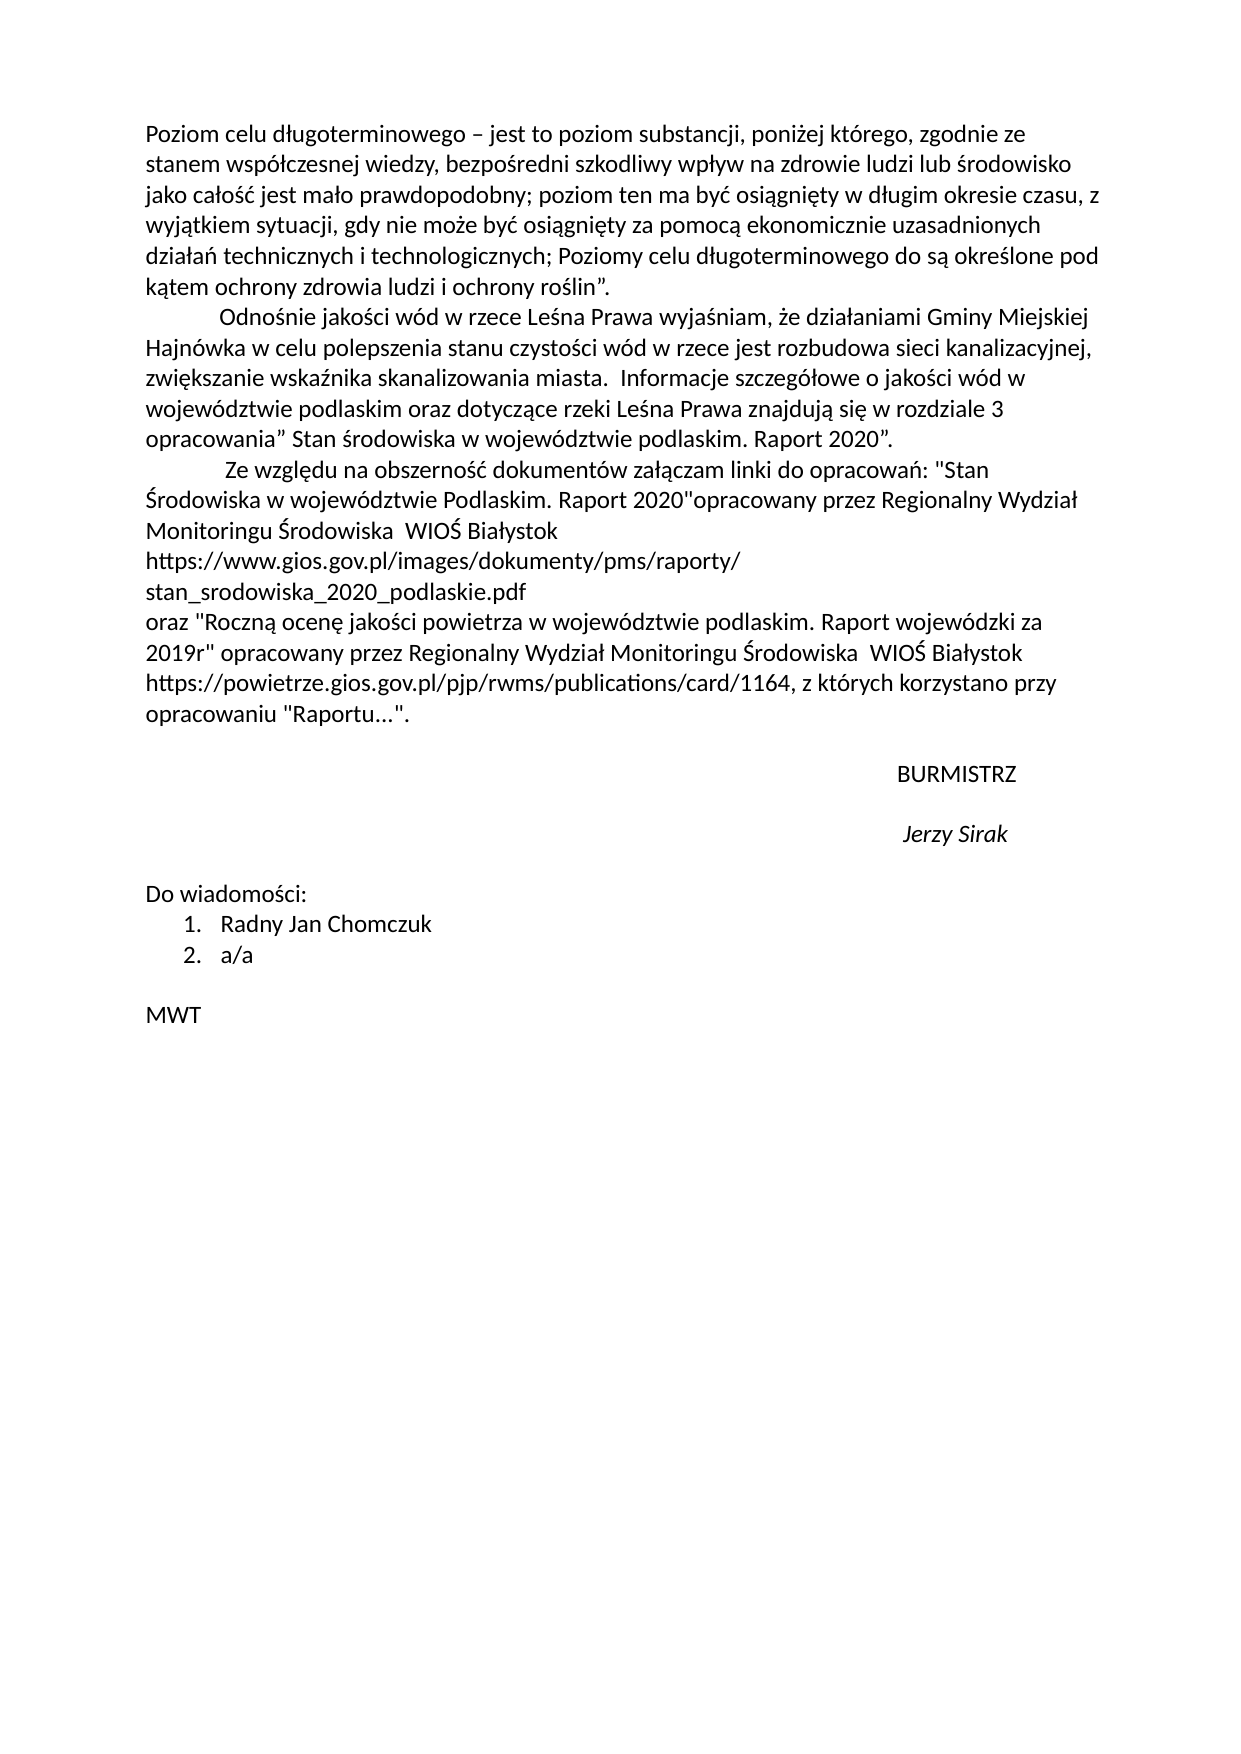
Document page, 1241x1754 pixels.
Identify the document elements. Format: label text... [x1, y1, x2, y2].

text BURMISTRZ [810, 758, 1103, 788]
list a/a [183, 939, 1103, 969]
text Odnośnie jakości wód w rzece Leśna Prawa wyjaśniam, że działaniami Gminy Miejskiej Hajnówka w celu polepszenia stanu czystości wód w rzece jest rozbudowa sieci kanalizacyjnej, zwiększanie wskaźnika skanalizowania miasta. Informacje szczegółowe o jakości wód w województwie podlaskim oraz dotyczące rzeki Leśna Prawa znajdują się w rozdziale 3 opracowania” Stan środowiska w województwie podlaskim. Raport 2020”. [145, 301, 1103, 454]
text Do wiadomości: [145, 878, 1103, 908]
list Radny Jan Chomczuk [183, 908, 1103, 939]
text oraz "Roczną ocenę jakości powietrza w województwie podlaskim. Raport wojewódzki za 2019r" opracowany przez Regionalny Wydział Monitoringu Środowiska WIOŚ Białystok https://powietrze.gios.gov.pl/pjp/rwms/publications/card/1164, z których korzystano przy opracowaniu "Raportu...". [145, 606, 1103, 728]
text Ze względu na obszerność dokumentów załączam linki do opracowań: "Stan Środowiska w województwie Podlaskim. Raport 2020"opracowany przez Regionalny Wydział Monitoringu Środowiska WIOŚ Białystok [145, 454, 1103, 545]
text MWT [145, 999, 1103, 1029]
text Poziom celu długoterminowego – jest to poziom substancji, poniżej którego, zgodnie ze stanem współczesnej wiedzy, bezpośredni szkodliwy wpływ na zdrowie ludzi lub środowisko jako całość jest mało prawdopodobny; poziom ten ma być osiągnięty w długim okresie czasu, z wyjątkiem sytuacji, gdy nie może być osiągnięty za pomocą ekonomicznie uzasadnionych działań technicznych i technologicznych; Poziomy celu długoterminowego do są określone pod kątem ochrony zdrowia ludzi i ochrony roślin”. [145, 118, 1103, 301]
text Jerzy Sirak [810, 818, 1103, 848]
text https://www.gios.gov.pl/images/dokumenty/pms/raporty/stan_srodowiska_2020_podlaskie.pdf [145, 545, 1103, 606]
